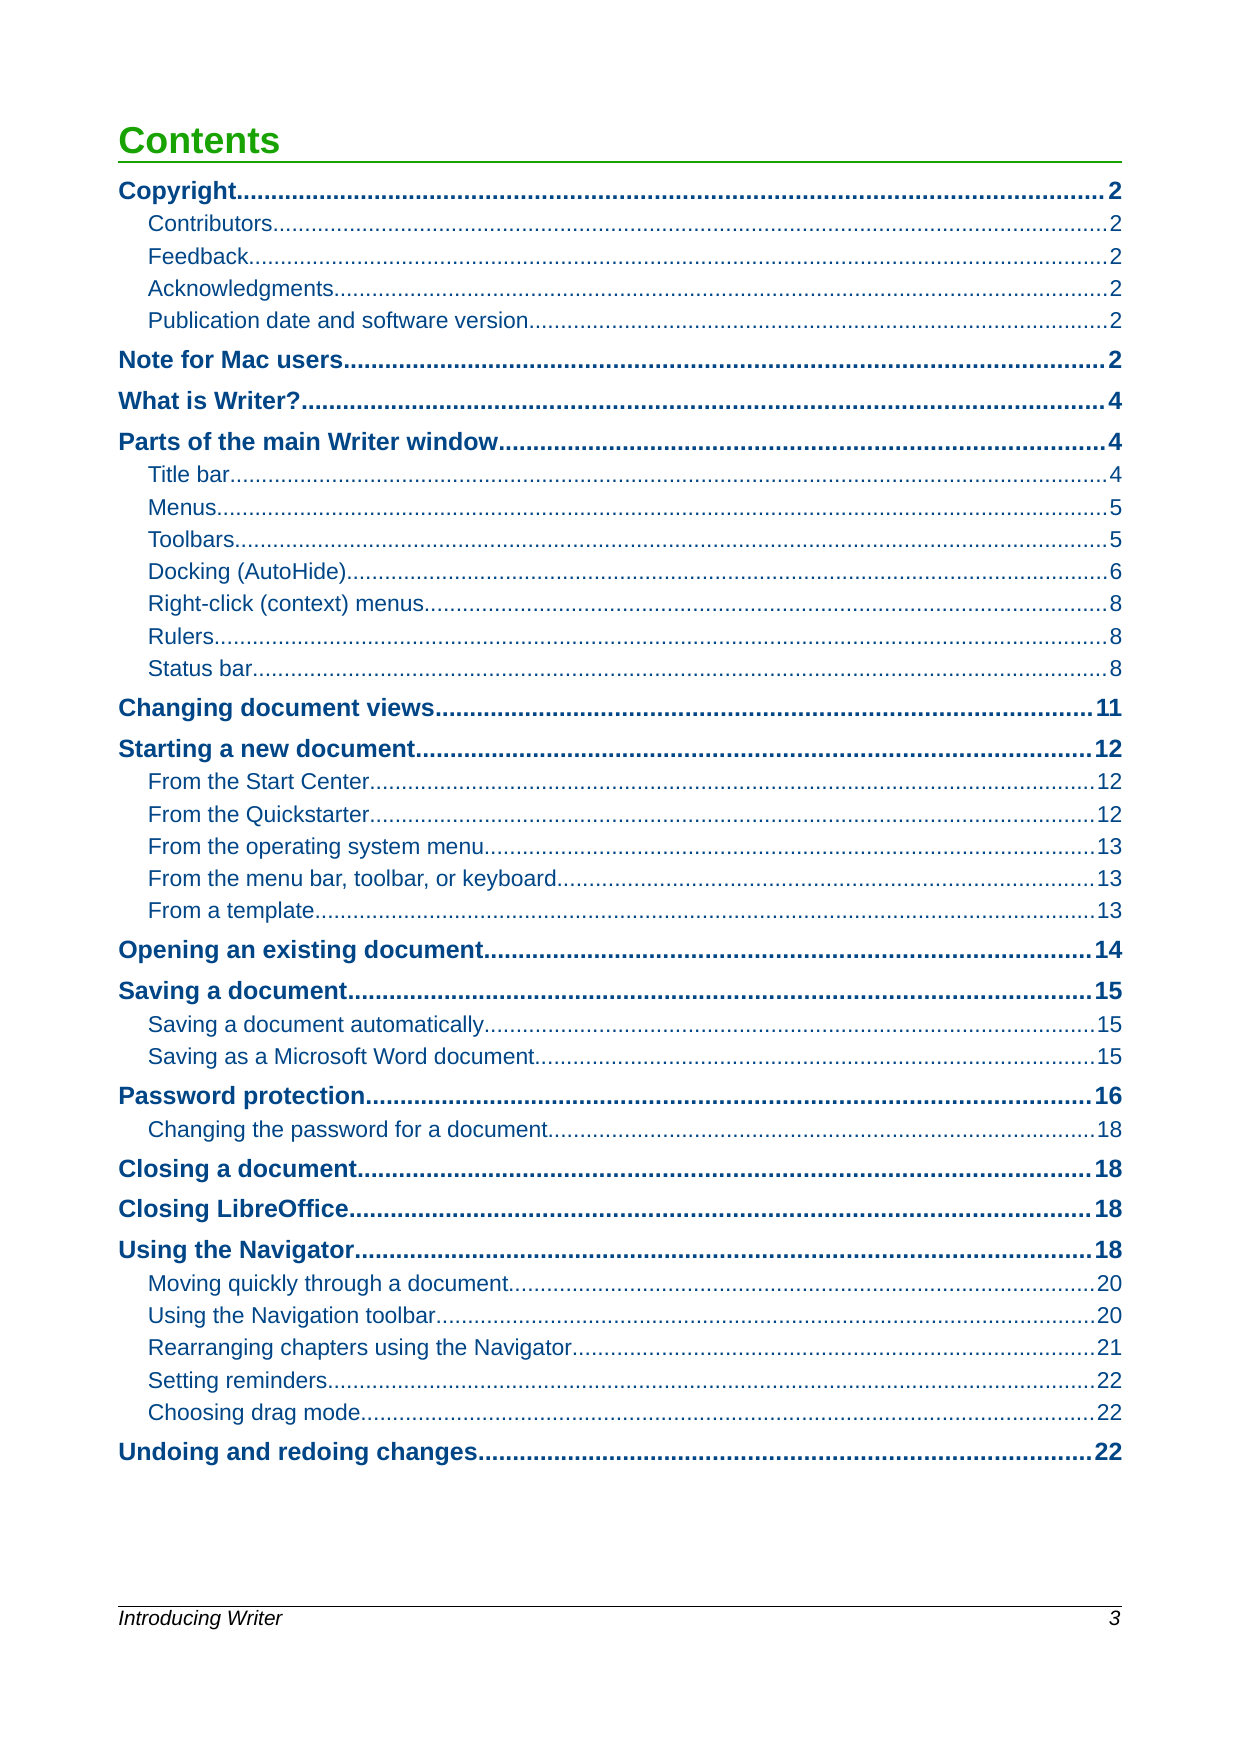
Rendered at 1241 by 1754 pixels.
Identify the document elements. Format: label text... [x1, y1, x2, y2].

text Toolbars 5 [148, 526, 1122, 552]
text Saving a document 15 [118, 976, 1122, 1005]
text From a template 13 [148, 897, 1122, 924]
text Status bar 8 [148, 655, 1122, 681]
text Saving as a Microsoft Word document 15 [148, 1043, 1122, 1069]
text Contents [118, 118, 1122, 161]
text What is Writer? 4 [118, 386, 1122, 415]
text Note for Mac users 2 [118, 345, 1122, 374]
text From the Start Center 12 [148, 768, 1122, 794]
text Publication date and software version 2 [148, 307, 1122, 334]
text Changing the password for a document 18 [148, 1116, 1122, 1142]
text Setting reminders 22 [148, 1367, 1122, 1393]
text From the Quickstarter 12 [148, 801, 1122, 827]
text Docking (AutoHide) 6 [148, 558, 1122, 584]
text Undoing and redoing changes 22 [118, 1437, 1122, 1466]
text Using the Navigation toolbar 20 [148, 1302, 1122, 1328]
text Menus 5 [148, 493, 1122, 520]
text Rearranging chapters using the Navigator 21 [148, 1334, 1122, 1361]
text Title bar 4 [148, 461, 1122, 487]
text Using the Navigator 18 [118, 1235, 1122, 1264]
text Starting a new document 12 [118, 733, 1122, 762]
text Right-click (context) menus 8 [148, 590, 1122, 617]
text Choosing drag mode 22 [148, 1399, 1122, 1425]
text Rulers 8 [148, 623, 1122, 649]
text From the operating system menu 13 [148, 833, 1122, 859]
text From the menu bar, toolbar, or keyboard 13 [148, 865, 1122, 891]
text Acknowledgments 2 [148, 275, 1122, 301]
text Saving a document automatically 15 [148, 1011, 1122, 1037]
text Closing LibreOffice 18 [118, 1194, 1122, 1223]
text Copyright 2 [118, 176, 1122, 204]
text Feedback 2 [148, 243, 1122, 269]
text Changing document views 11 [118, 693, 1122, 722]
text Moving quickly through a document 20 [148, 1270, 1122, 1296]
text Closing a document 18 [118, 1154, 1122, 1183]
text Contributors 2 [148, 210, 1122, 237]
text Password protection 16 [118, 1081, 1122, 1110]
text Parts of the main Writer window 4 [118, 426, 1122, 455]
text Opening an existing document 14 [118, 936, 1122, 964]
